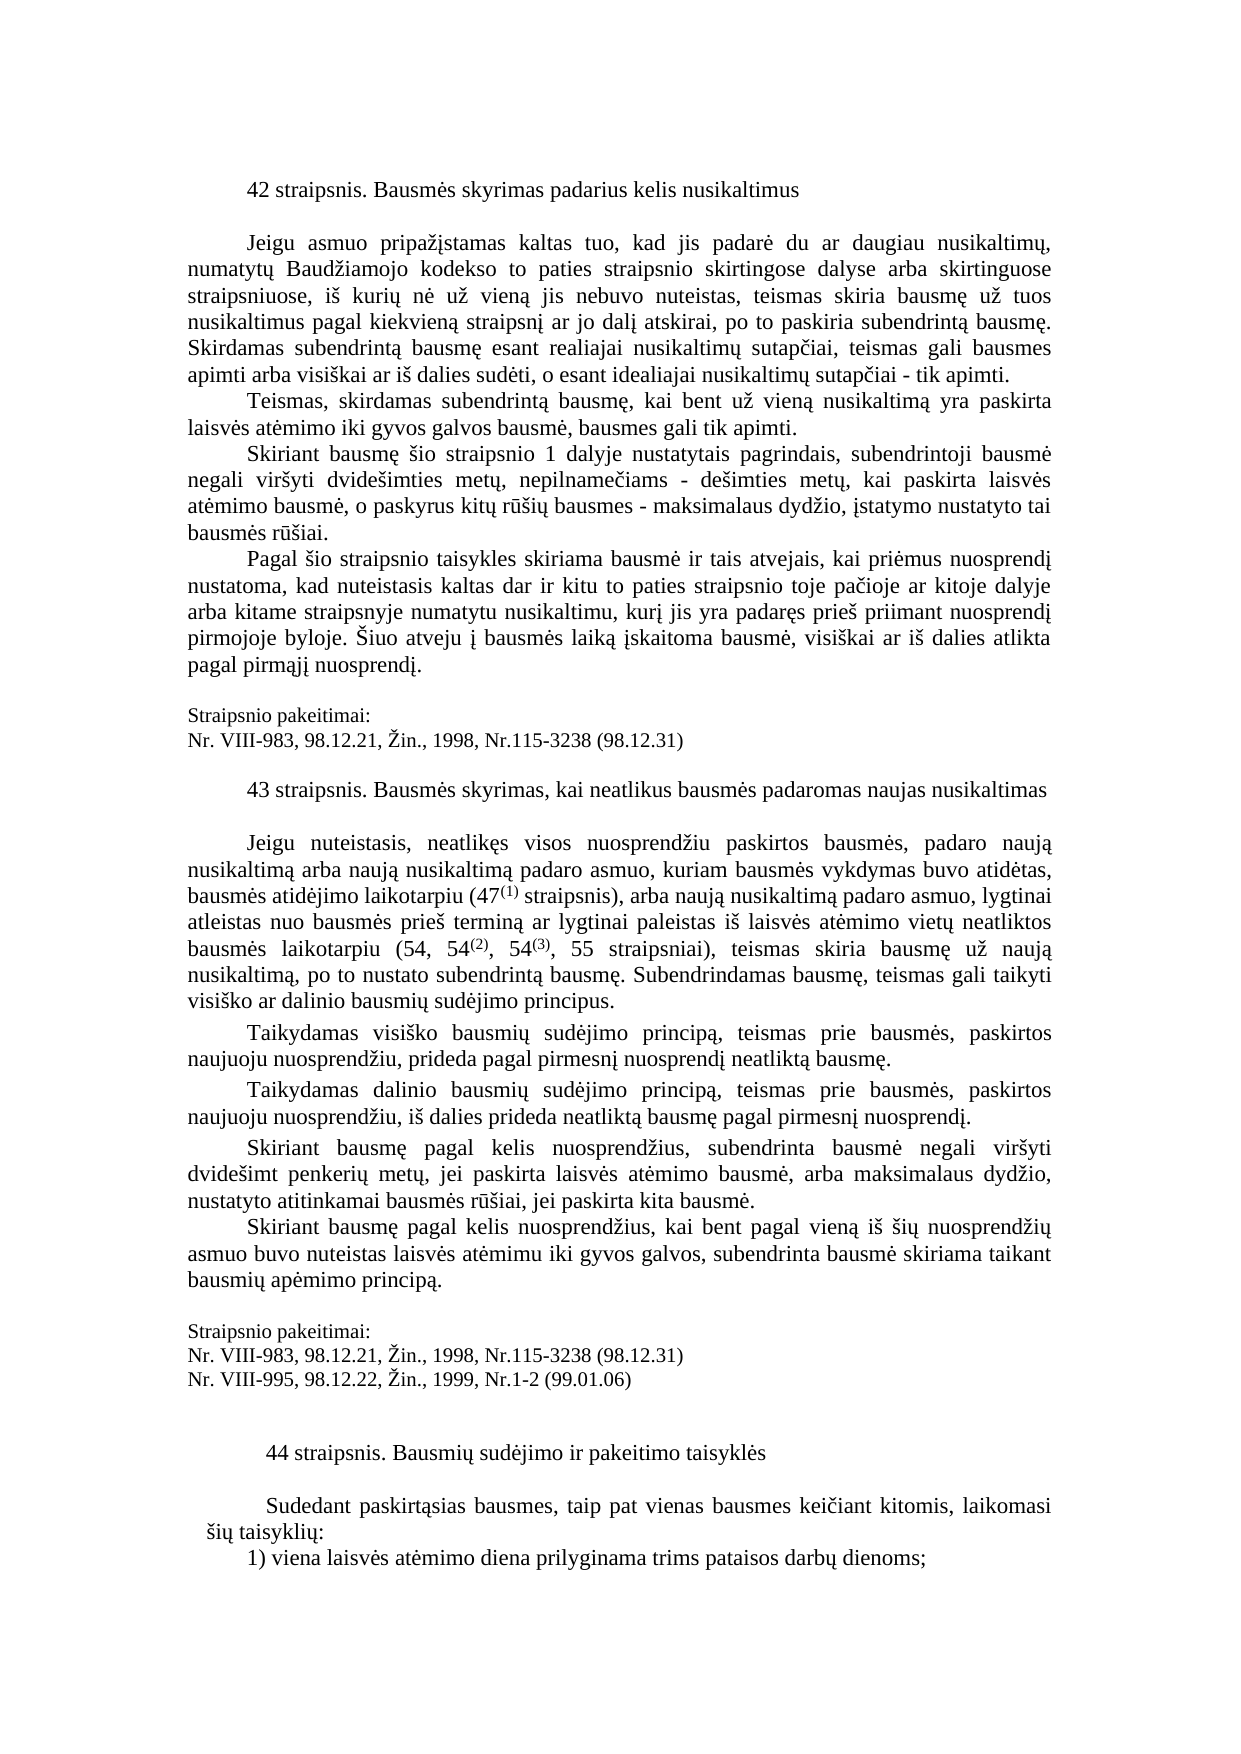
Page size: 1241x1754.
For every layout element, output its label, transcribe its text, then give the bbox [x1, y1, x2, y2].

text Skiriant bausmę pagal kelis nuosprendžius, subendrinta bausmė negali viršyti dvidešimt penkerių metų, jei paskirta laisvės atėmimo bausmė, arba maksimalaus dydžio, nustatyto atitinkamai bausmės rūšiai, jei paskirta kita bausmė. [187, 1134, 1053, 1213]
text 1) viena laisvės atėmimo diena prilyginama trims pataisos darbų dienoms; [187, 1544, 1053, 1571]
text Straipsnio pakeitimai: [187, 1319, 1053, 1343]
text Jeigu asmuo pripažįstamas kaltas tuo, kad jis padarė du ar daugiau nusikaltimų, numatytų Baudžiamojo kodekso to paties straipsnio skirtingose dalyse arba skirtinguose straipsniuose, iš kurių nė už vieną jis nebuvo nuteistas, teismas skiria bausmę už tuos nusikaltimus pagal kiekvieną straipsnį ar jo dalį atskirai, po to paskiria subendrintą bausmę. Skirdamas subendrintą bausmę esant realiajai nusikaltimų sutapčiai, teismas gali bausmes apimti arba visiškai ar iš dalies sudėti, o esant idealiajai nusikaltimų sutapčiai - tik apimti. [187, 229, 1053, 387]
text Teismas, skirdamas subendrintą bausmę, kai bent už vieną nusikaltimą yra paskirta laisvės atėmimo iki gyvos galvos bausmė, bausmes gali tik apimti. [187, 387, 1053, 440]
text Skiriant bausmę pagal kelis nuosprendžius, kai bent pagal vieną iš šių nuosprendžių asmuo buvo nuteistas laisvės atėmimu iki gyvos galvos, subendrinta bausmė skiriama taikant bausmių apėmimo principą. [187, 1213, 1053, 1292]
text Nr. VIII-995, 98.12.22, Žin., 1999, Nr.1-2 (99.01.06) [187, 1367, 1053, 1391]
text Taikydamas dalinio bausmių sudėjimo principą, teismas prie bausmės, paskirtos naujuoju nuosprendžiu, iš dalies prideda neatliktą bausmę pagal pirmesnį nuosprendį. [187, 1076, 1053, 1129]
text Nr. VIII-983, 98.12.21, Žin., 1998, Nr.115-3238 (98.12.31) [187, 727, 1053, 752]
text Taikydamas visiško bausmių sudėjimo principą, teismas prie bausmės, paskirtos naujuoju nuosprendžiu, prideda pagal pirmesnį nuosprendį neatliktą bausmę. [187, 1019, 1053, 1071]
text 44 straipsnis. Bausmių sudėjimo ir pakeitimo taisyklės [206, 1439, 1053, 1465]
text 43 straipsnis. Bausmės skyrimas, kai neatlikus bausmės padaromas naujas nusikaltimas [247, 777, 1053, 803]
text Nr. VIII-983, 98.12.21, Žin., 1998, Nr.115-3238 (98.12.31) [187, 1343, 1053, 1367]
text Straipsnio pakeitimai: [187, 703, 1053, 727]
text Pagal šio straipsnio taisykles skiriama bausmė ir tais atvejais, kai priėmus nuosprendį nustatoma, kad nuteistasis kaltas dar ir kitu to paties straipsnio toje pačioje ar kitoje dalyje arba kitame straipsnyje numatytu nusikaltimu, kurį jis yra padaręs prieš priimant nuosprendį pirmojoje byloje. Šiuo atveju į bausmės laiką įskaitoma bausmė, visiškai ar iš dalies atlikta pagal pirmąjį nuosprendį. [187, 545, 1053, 677]
text Jeigu nuteistasis, neatlikęs visos nuosprendžiu paskirtos bausmės, padaro naują nusikaltimą arba naują nusikaltimą padaro asmuo, kuriam bausmės vykdymas buvo atidėtas, bausmės atidėjimo laikotarpiu (47(1) straipsnis), arba naują nusikaltimą padaro asmuo, lygtinai atleistas nuo bausmės prieš terminą ar lygtinai paleistas iš laisvės atėmimo vietų neatliktos bausmės laikotarpiu (54, 54(2), 54(3), 55 straipsniai), teismas skiria bausmę už naują nusikaltimą, po to nustato subendrintą bausmę. Subendrindamas bausmę, teismas gali taikyti visiško ar dalinio bausmių sudėjimo principus. [187, 829, 1053, 1014]
text Sudedant paskirtąsias bausmes, taip pat vienas bausmes keičiant kitomis, laikomasi šių taisyklių: [206, 1492, 1053, 1544]
text 42 straipsnis. Bausmės skyrimas padarius kelis nusikaltimus [247, 176, 1053, 203]
text Skiriant bausmę šio straipsnio 1 dalyje nustatytais pagrindais, subendrintoji bausmė negali viršyti dvidešimties metų, nepilnamečiams - dešimties metų, kai paskirta laisvės atėmimo bausmė, o paskyrus kitų rūšių bausmes - maksimalaus dydžio, įstatymo nustatyto tai bausmės rūšiai. [187, 440, 1053, 545]
